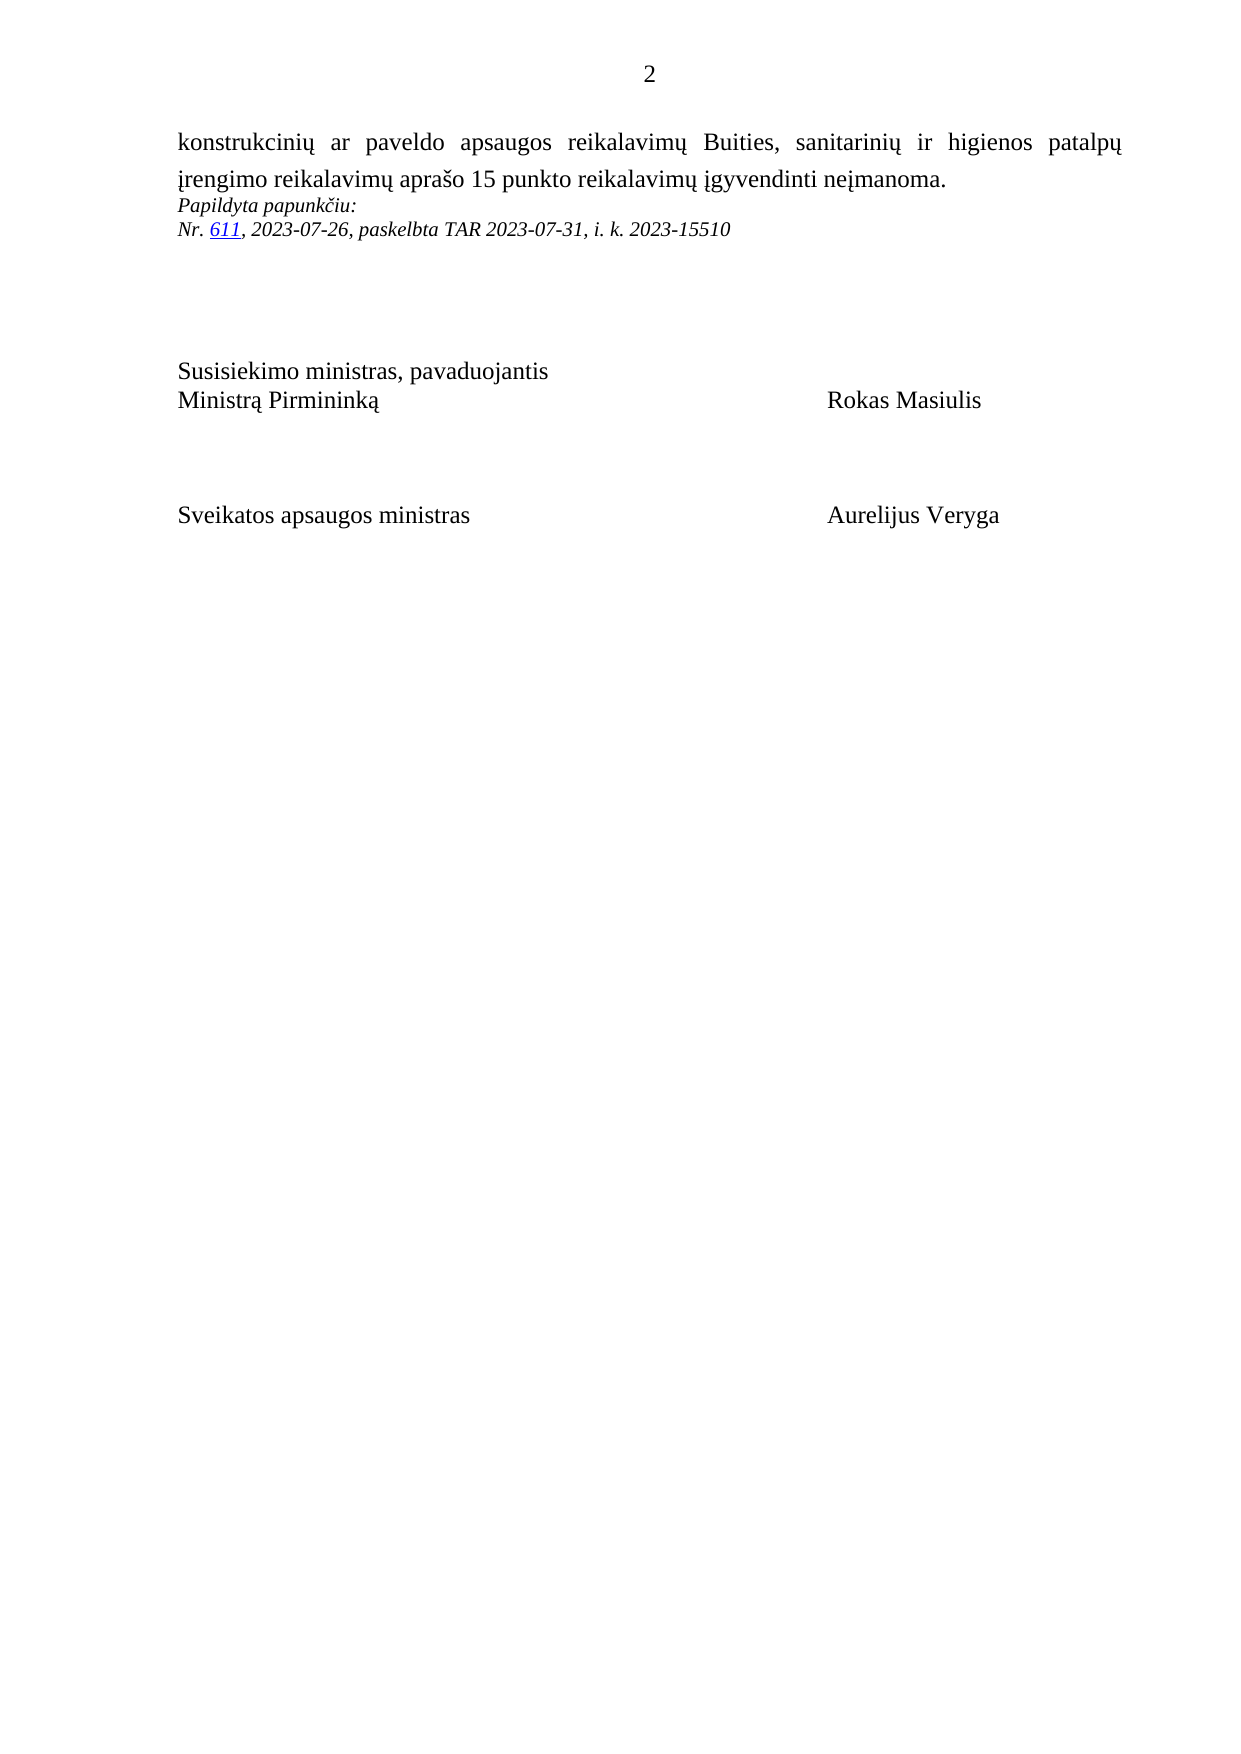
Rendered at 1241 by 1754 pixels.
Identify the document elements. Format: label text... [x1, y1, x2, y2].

text konstrukcinių ar paveldo apsaugos reikalavimų Buities, sanitarinių ir higienos patalpų įrengimo reikalavimų aprašo 15 punkto reikalavimų įgyvendinti neįmanoma. [177, 118, 1122, 193]
text Sveikatos apsaugos ministras Aurelijus Veryga [177, 500, 1122, 529]
text Nr. 611, 2023-07-26, paskelbta TAR 2023-07-31, i. k. 2023-15510 [177, 217, 1122, 241]
text Ministrą Pirmininką Rokas Masiulis [177, 385, 1122, 414]
text Papildyta papunkčiu: [177, 193, 1122, 217]
text Susisiekimo ministras, pavaduojantis [177, 356, 1122, 385]
